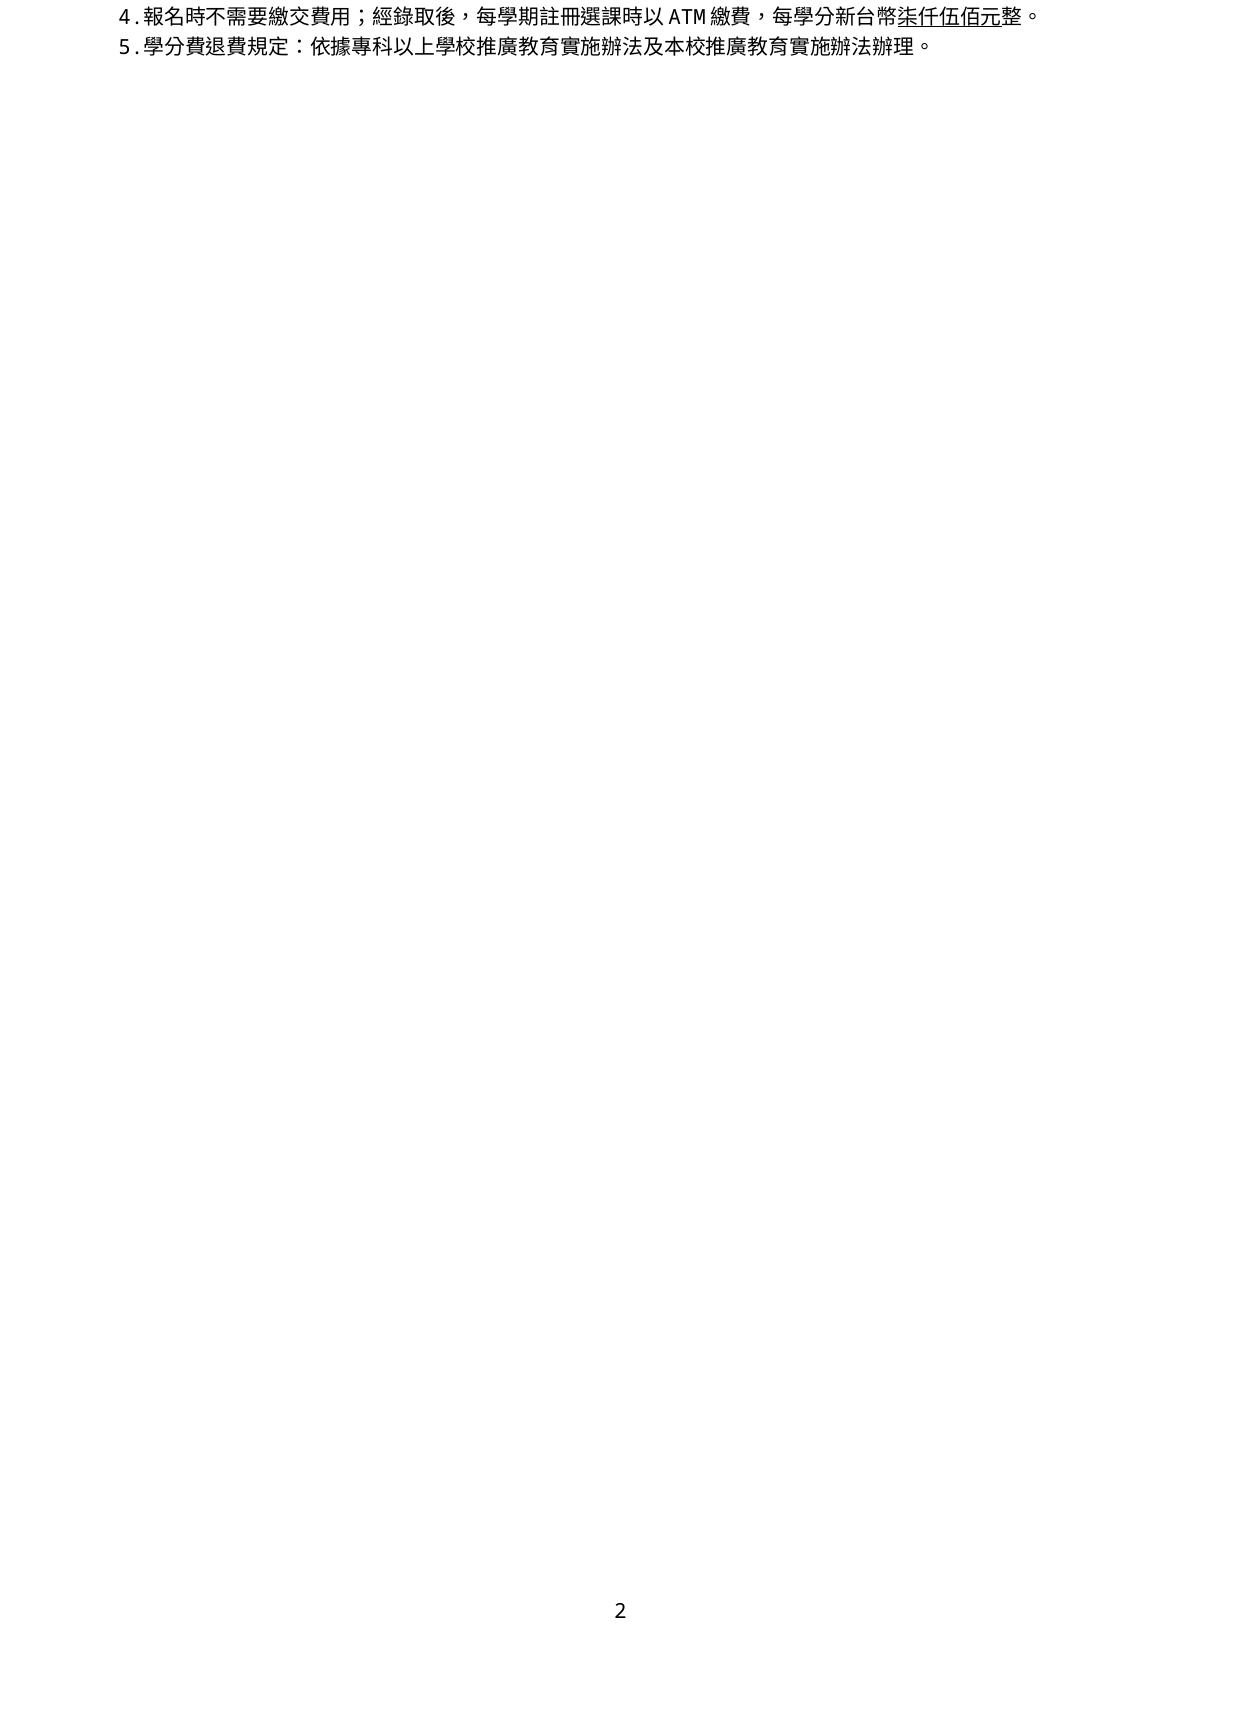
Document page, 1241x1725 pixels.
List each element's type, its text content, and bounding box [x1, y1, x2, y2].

text 5.學分費退費規定：依據專科以上學校推廣教育實施辦法及本校推廣教育實施辦法辦理。 [118, 30, 1122, 61]
text 4.報名時不需要繳交費用；經錄取後，每學期註冊選課時以ATM繳費，每學分新台幣柒仟伍佰元整。 [118, 0, 1122, 30]
